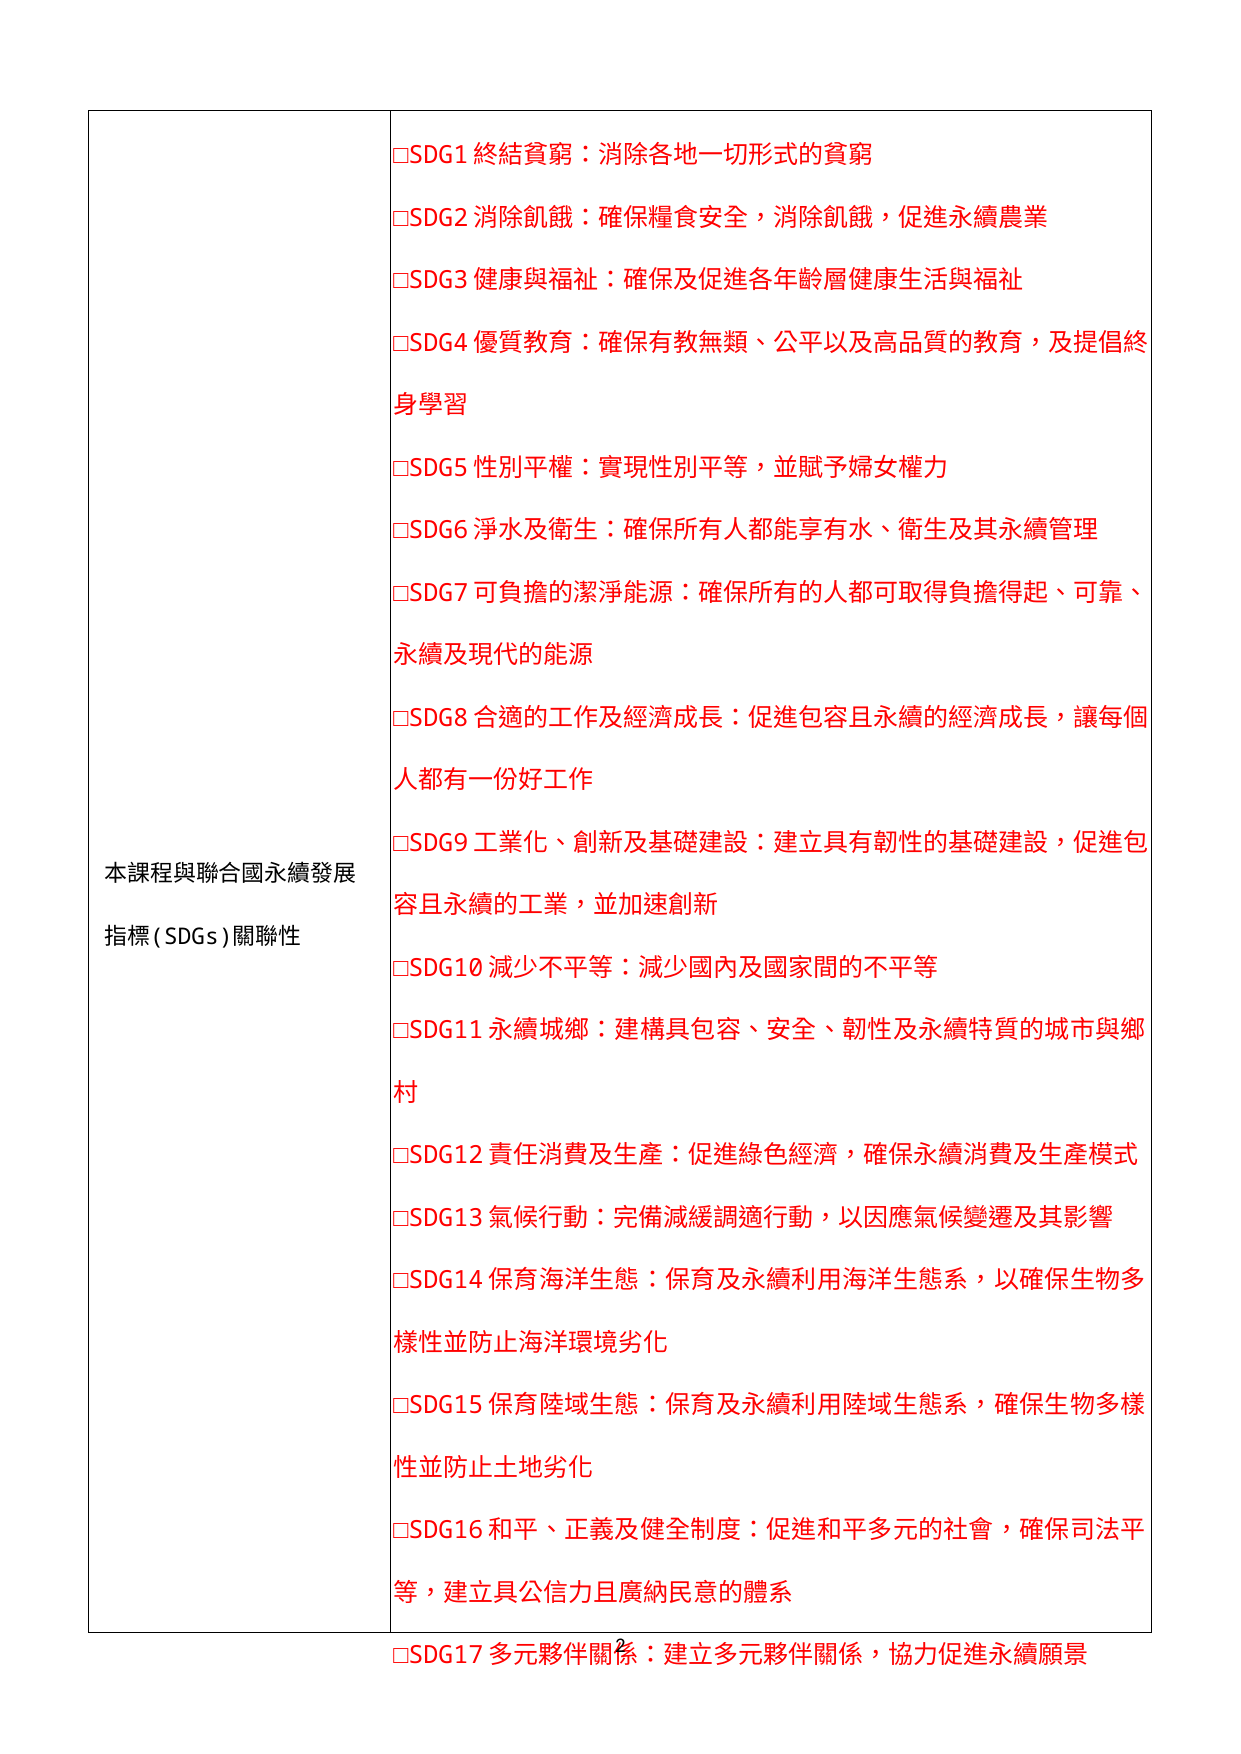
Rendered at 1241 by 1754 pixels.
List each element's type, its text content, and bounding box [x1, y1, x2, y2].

table_cell 本課程與聯合國永續發展指標(SDGs)關聯性 [89, 111, 390, 1632]
table_cell □SDG1終結貧窮：消除各地一切形式的貧窮 □SDG2消除飢餓：確保糧食安全，消除飢餓，促進永續農業 □SDG3健康與福祉：確保及促進各年齡層健康生活與福祉 □SDG4優質教育：確保有教無類、公平以及高品質的教育，及提倡終身學習 □SDG5性別平權：實現性別平等，並賦予婦女權力 □SDG6淨水及衛生：確保所有人都能享有水、衛生及其永續管理 □SDG7可負擔的潔淨能源：確保所有的人都可取得負擔得起、可靠、永續及現代的能源 □SDG8合適的工作及經濟成長：促進包容且永續的經濟成長，讓每個人都有一份好工作 □SDG9工業化、創新及基礎建設：建立具有韌性的基礎建設，促進包容且永續的工業，並加速創新 □SDG10減少不平等：減少國內及國家間的不平等 □SDG11永續城鄉：建構具包容、安全、韌性及永續特質的城市與鄉村 □SDG12責任消費及生產：促進綠色經濟，確保永續消費及生產模式 □SDG13氣候行動：完備減緩調適行動，以因應氣候變遷及其影響 □SDG14保育海洋生態：保育及永續利用海洋生態系，以確保生物多樣性並防止海洋環境劣化 □SDG15保育陸域生態：保育及永續利用陸域生態系，確保生物多樣性並防止土地劣化 □SDG16和平、正義及健全制度：促進和平多元的社會，確保司法平等，建立具公信力且廣納民意的體系 □SDG17多元夥伴關係：建立多元夥伴關係，協力促進永續願景 [391, 111, 1151, 1632]
